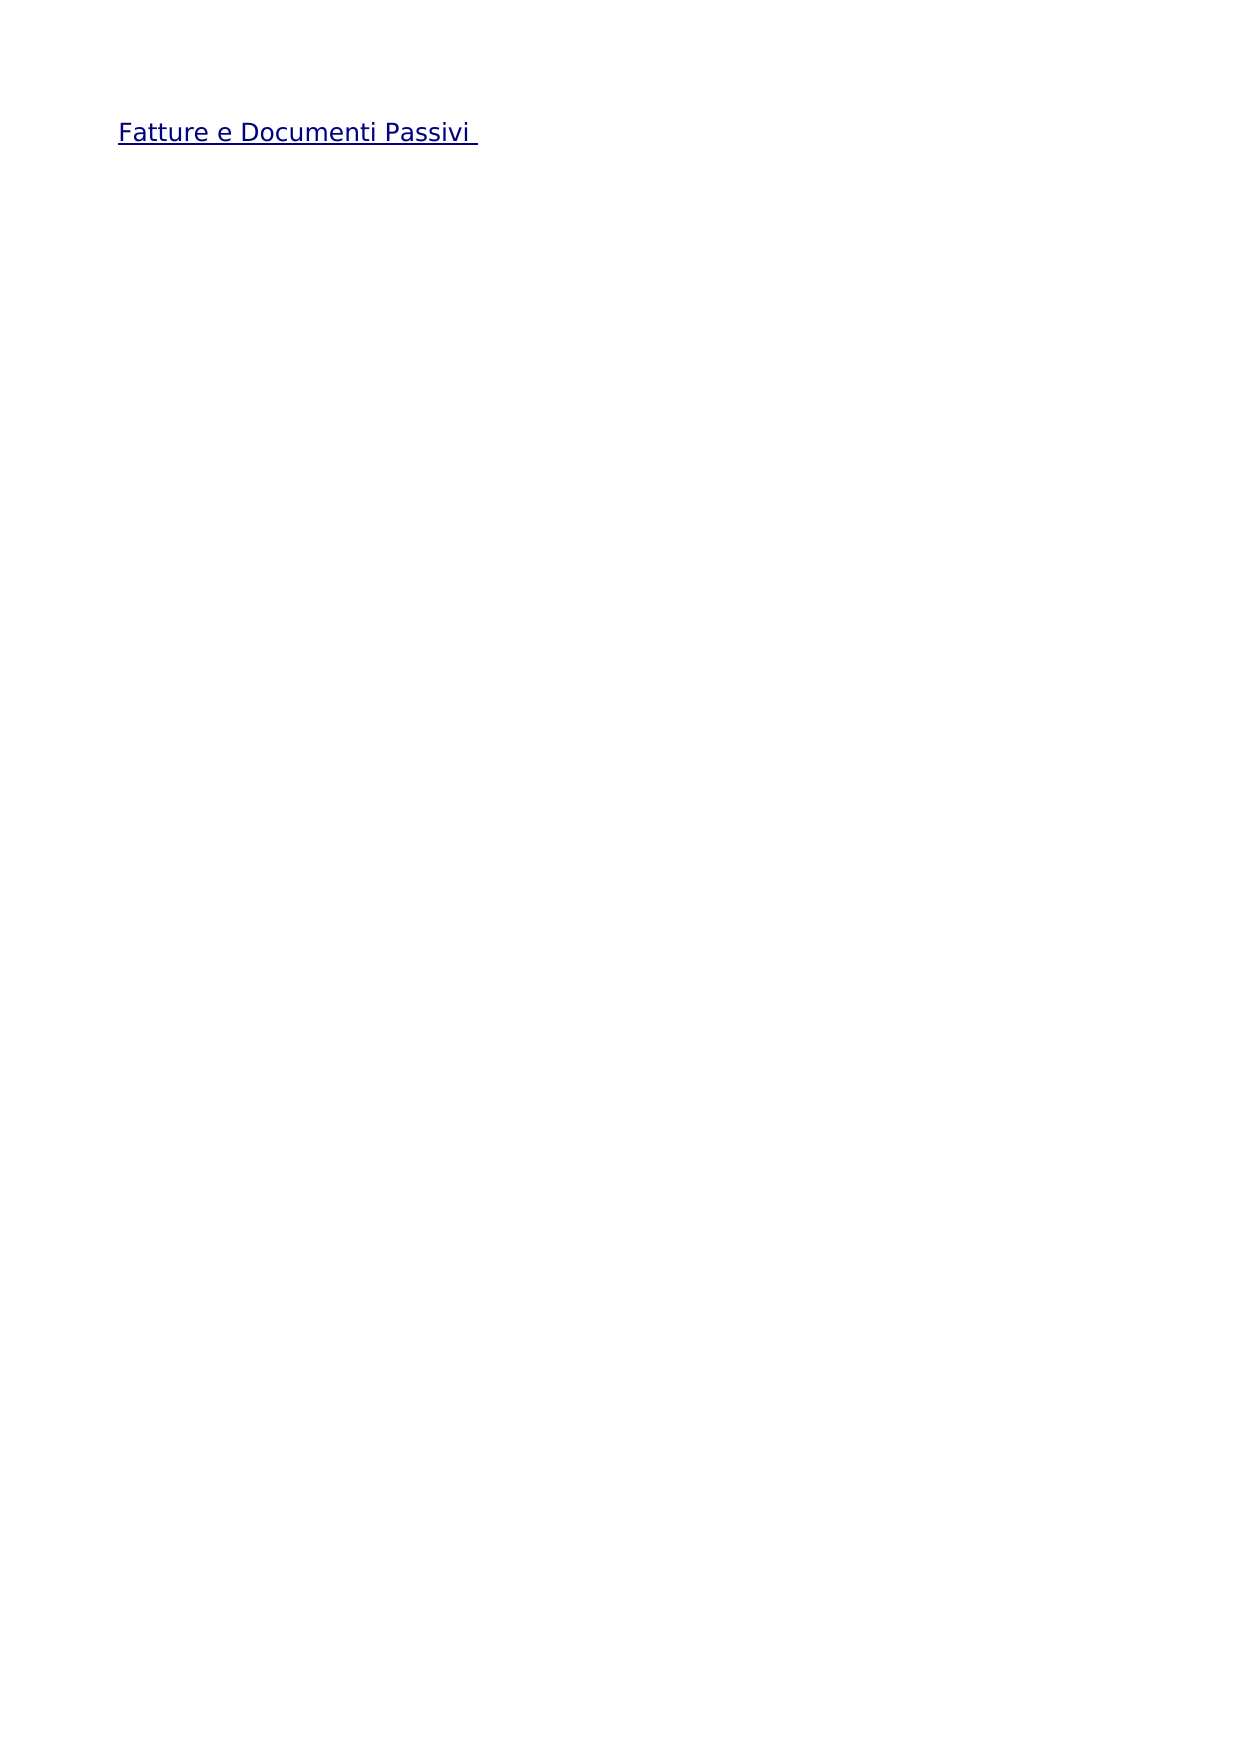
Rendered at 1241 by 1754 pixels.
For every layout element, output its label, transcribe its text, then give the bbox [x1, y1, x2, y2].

text Fatture e Documenti Passivi [118, 118, 1122, 147]
